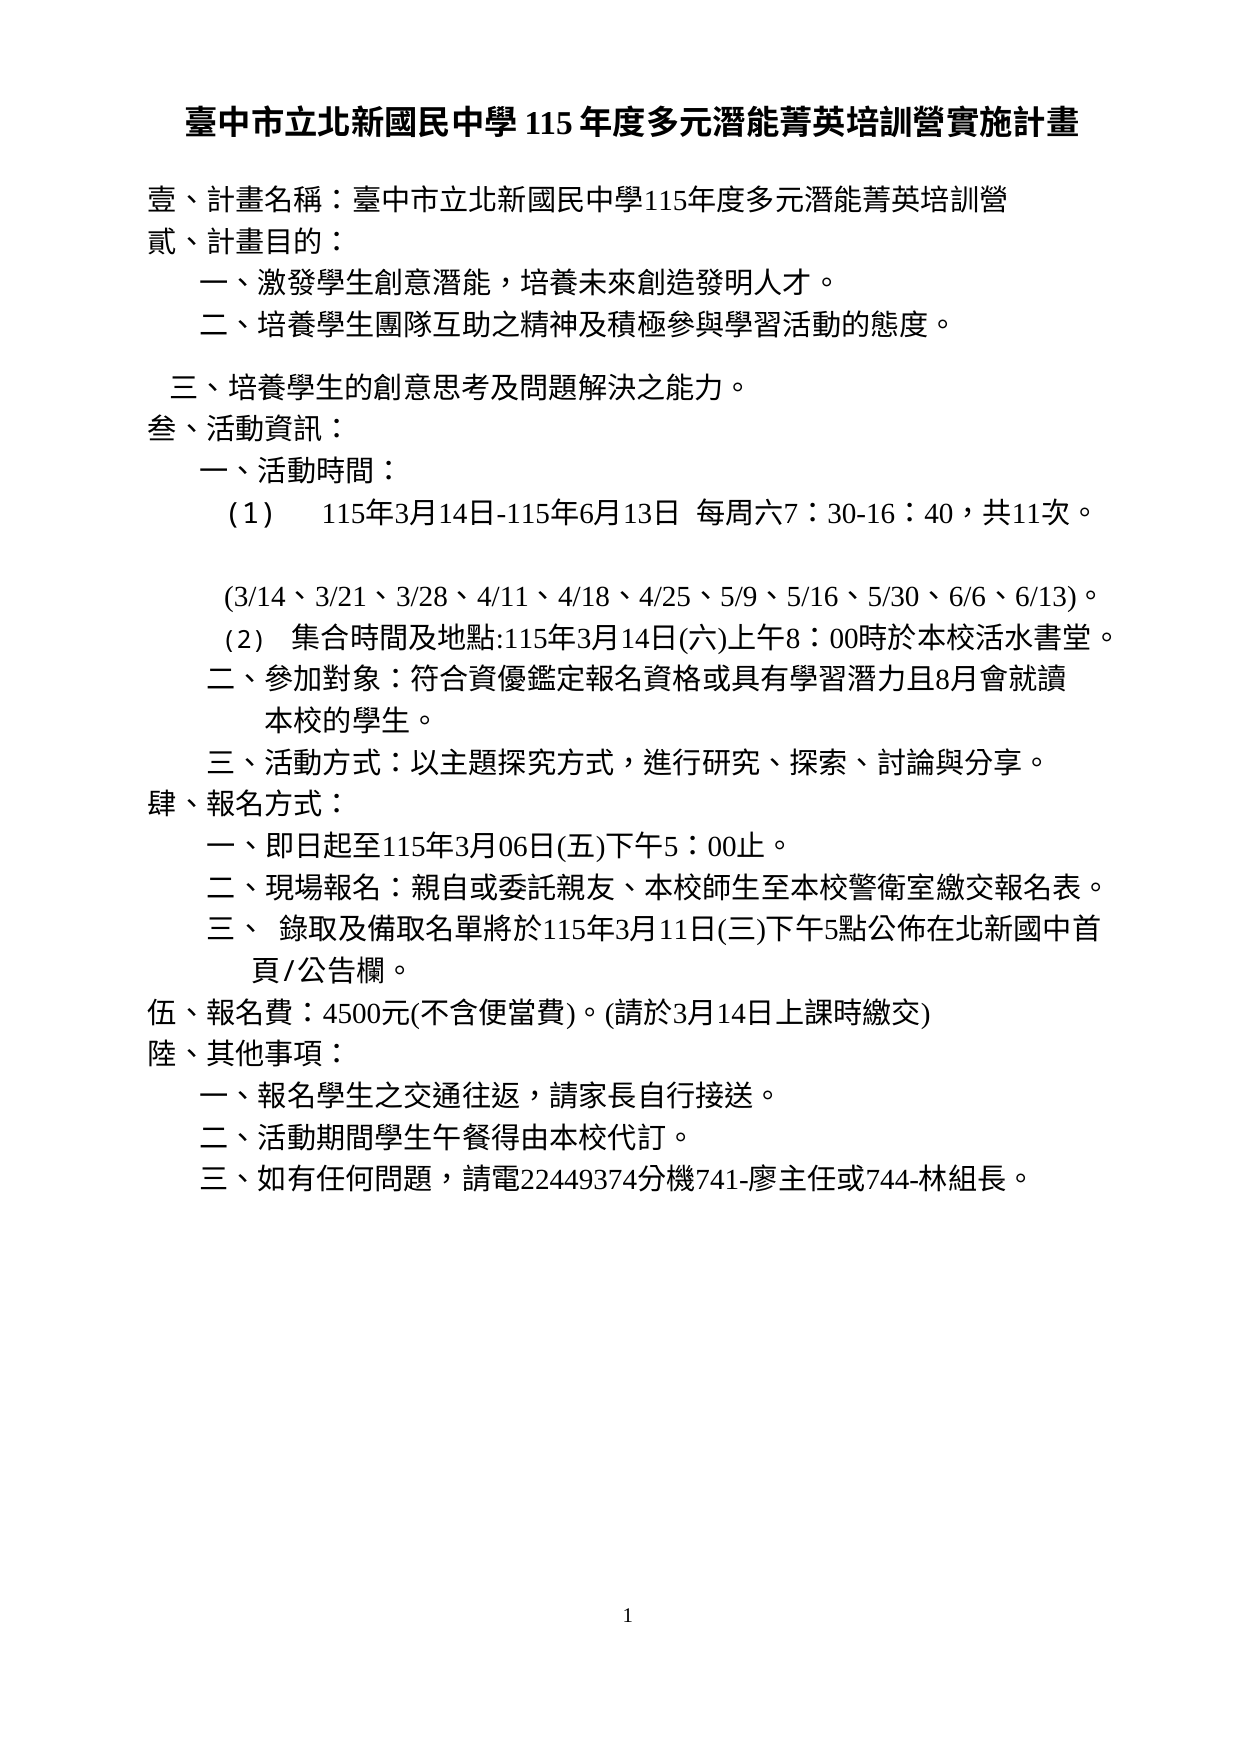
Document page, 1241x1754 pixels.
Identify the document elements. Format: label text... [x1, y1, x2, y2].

text 一、即日起至115年3月06日(五)下午5：00止。 [207, 823, 1107, 865]
text 本校的學生。 [148, 698, 1107, 740]
text 二、培養學生團隊互助之精神及積極參與學習活動的態度。 [148, 302, 1107, 344]
text 肆、報名方式： [148, 781, 1107, 823]
text 二、現場報名：親自或委託親友、本校師生至本校警衛室繳交報名表。 [207, 865, 1107, 906]
text 伍、報名費：4500元(不含便當費)。(請於3月14日上課時繳交) [148, 990, 1107, 1031]
text 三、活動方式：以主題探究方式，進行研究、探索、討論與分享。 [148, 740, 1107, 781]
text 二、活動期間學生午餐得由本校代訂。 [148, 1115, 1107, 1156]
list 115年3月14日-115年6月13日 每周六7：30-16：40，共11次。 [221, 490, 1107, 531]
text 貳、計畫目的： [148, 219, 1107, 261]
text 叁、活動資訊： [148, 406, 1107, 448]
list 集合時間及地點:115年3月14日(六)上午8：00時於本校活水書堂。 [221, 615, 1107, 656]
text 三、如有任何問題，請電22449374分機741-廖主任或744-林組長。 [148, 1156, 1107, 1198]
text 臺中市立北新國民中學115年度多元潛能菁英培訓營實施計畫 [148, 96, 1107, 144]
text 壹、計畫名稱：臺中市立北新國民中學115年度多元潛能菁英培訓營 [148, 177, 1107, 219]
text 一、活動時間： [148, 448, 1107, 490]
text 一、激發學生創意潛能，培養未來創造發明人才。 [148, 261, 1107, 302]
text 三、 錄取及備取名單將於115年3月11日(三)下午5點公佈在北新國中首頁/公告欄。 [207, 906, 1107, 990]
text (3/14、3/21、3/28、4/11、4/18、4/25、5/9、5/16、5/30、6/6、6/13)。 [224, 531, 1107, 615]
text 陸、其他事項： [148, 1031, 1107, 1073]
text 二、參加對象：符合資優鑑定報名資格或具有學習潛力且8月會就讀 [148, 656, 1107, 698]
text 一、報名學生之交通往返，請家長自行接送。 [148, 1073, 1107, 1115]
text 三、培養學生的創意思考及問題解決之能力。 [148, 344, 1107, 406]
